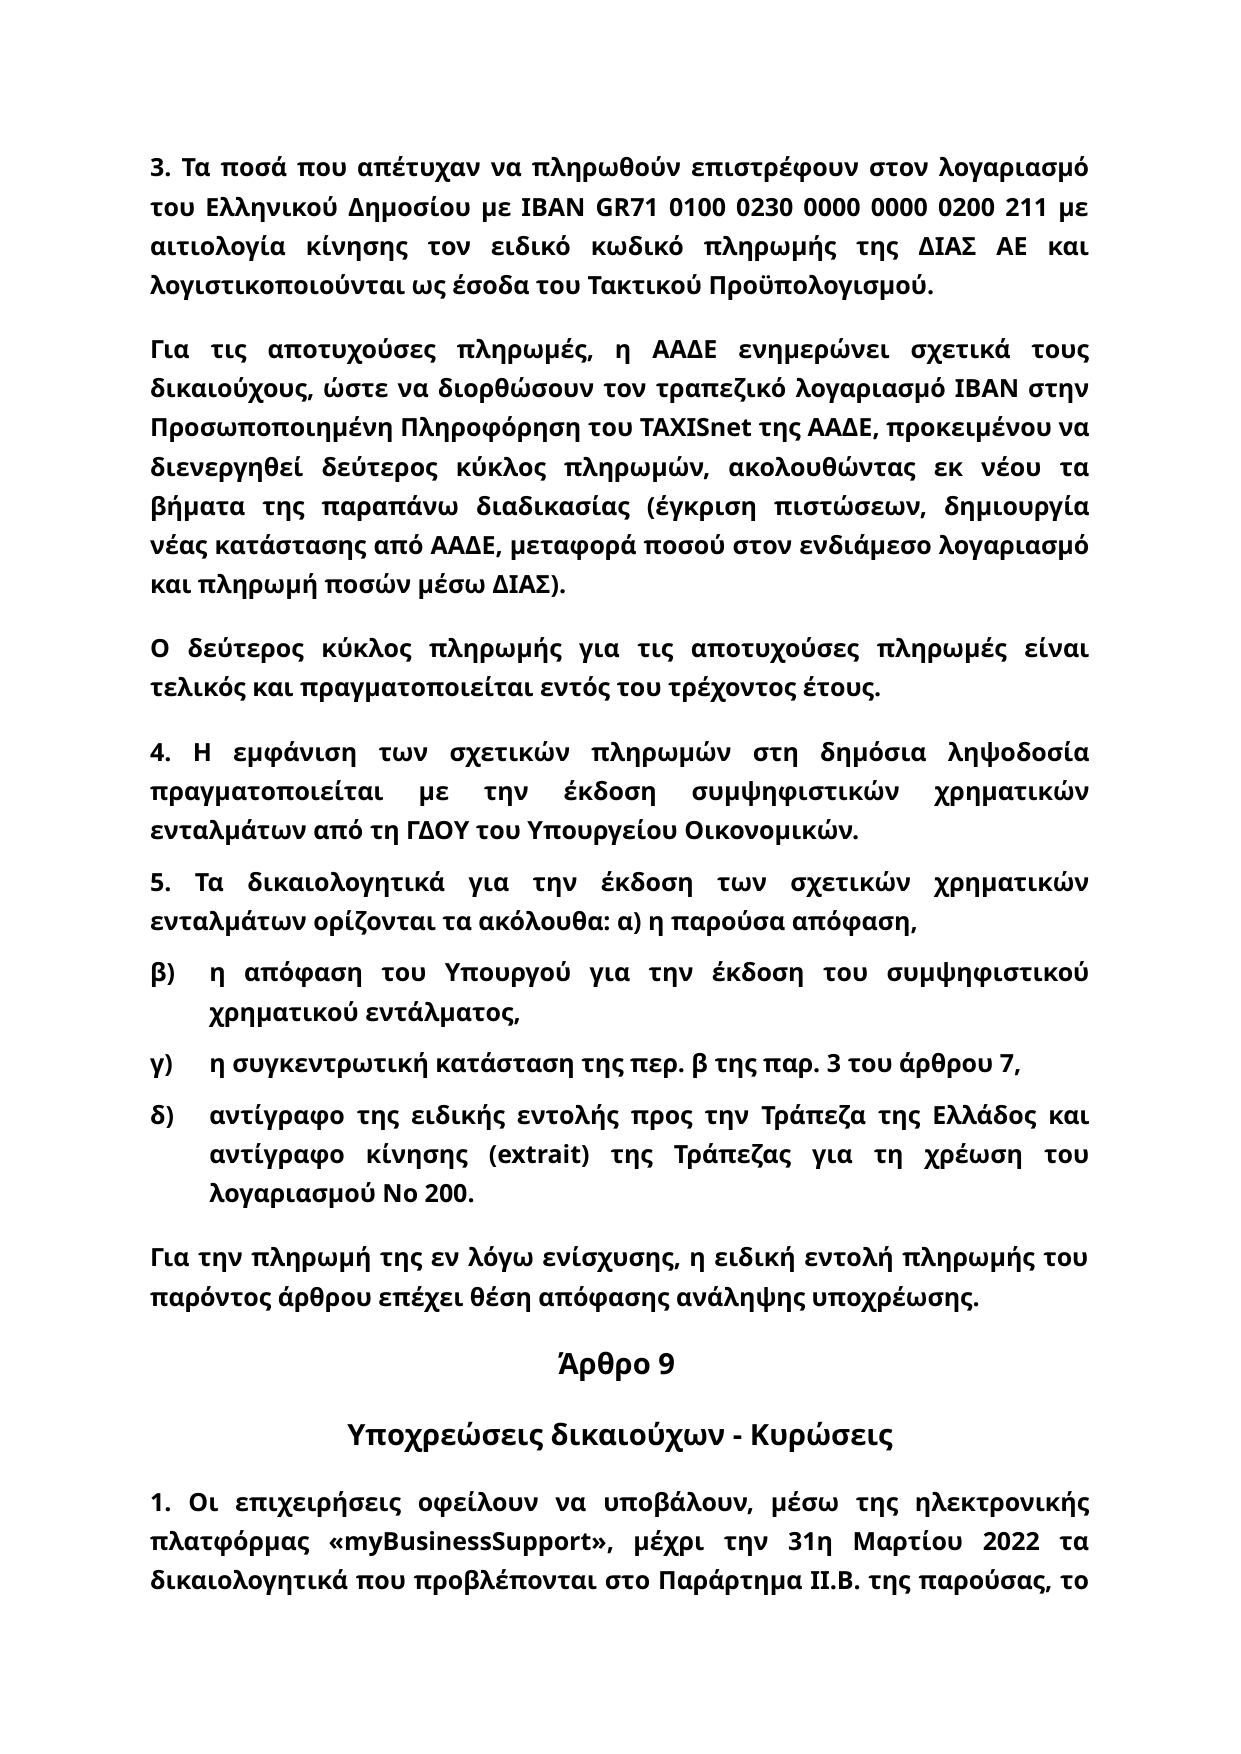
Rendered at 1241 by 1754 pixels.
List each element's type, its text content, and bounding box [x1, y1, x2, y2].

text 4. Η εμφάνιση των σχετικών πληρωμών στη δημόσια ληψοδοσία πραγματοποιείται με την έκδοση συμψηφιστικών χρηματικών ενταλμάτων από τη ΓΔΟΥ του Υπουργείου Οικονομικών. [150, 734, 1090, 847]
list γ) η συγκεντρωτική κατάσταση της περ. β της παρ. 3 του άρθρου 7, [150, 1046, 1090, 1080]
subtitle Άρθρο 9 [150, 1343, 1090, 1383]
text Για την πληρωμή της εν λόγω ενίσχυσης, η ειδική εντολή πληρωμής του παρόντος άρθρου επέχει θέση απόφασης ανάληψης υποχρέωσης. [150, 1240, 1090, 1313]
text Για τις αποτυχούσες πληρωμές, η ΑΑΔΕ ενημερώνει σχετικά τους δικαιούχους, ώστε να διορθώσουν τον τραπεζικό λογαριασμό ΙΒΑΝ στην Προσωποποιημένη Πληροφόρηση του TAXISnet της ΑΑΔΕ, προκειμένου να διενεργηθεί δεύτερος κύκλος πληρωμών, ακολουθώντας εκ νέου τα βήματα της παραπάνω διαδικασίας (έγκριση πιστώσεων, δημιουργία νέας κατάστασης από ΑΑΔΕ, μεταφορά ποσού στον ενδιάμεσο λογαριασμό και πληρωμή ποσών μέσω ΔΙΑΣ). [150, 332, 1090, 601]
text 5. Τα δικαιολογητικά για την έκδοση των σχετικών χρηματικών ενταλμάτων ορίζονται τα ακόλουθα: α) η παρούσα απόφαση, [150, 864, 1090, 937]
list β) η απόφαση του Υπουργού για την έκδοση του συμψηφιστικού χρηματικού εντάλματος, [150, 955, 1090, 1028]
text 1. Οι επιχειρήσεις οφείλουν να υποβάλουν, μέσω της ηλεκτρονικής πλατφόρμας «myBusinessSupport», μέχρι την 31η Μαρτίου 2022 τα δικαιολογητικά που προβλέπονται στο Παράρτημα ΙΙ.Β. της παρούσας, το [150, 1484, 1090, 1597]
list δ) αντίγραφο της ειδικής εντολής προς την Τράπεζα της Ελλάδος και αντίγραφο κίνησης (extrait) της Τράπεζας για τη χρέωση του λογαριασμού Νο 200. [150, 1097, 1090, 1210]
text 3. Τα ποσά που απέτυχαν να πληρωθούν επιστρέφουν στον λογαριασμό του Ελληνικού Δημοσίου με IBAN GR71 0100 0230 0000 0000 0200 211 με αιτιολογία κίνησης τον ειδικό κωδικό πληρωμής της ΔΙΑΣ ΑΕ και λογιστικοποιούνται ως έσοδα του Τακτικού Προϋπολογισμού. [150, 150, 1090, 302]
text Ο δεύτερος κύκλος πληρωμής για τις αποτυχούσες πληρωμές είναι τελικός και πραγματοποιείται εντός του τρέχοντος έτους. [150, 631, 1090, 704]
subtitle Υποχρεώσεις δικαιούχων - Κυρώσεις [150, 1414, 1090, 1454]
